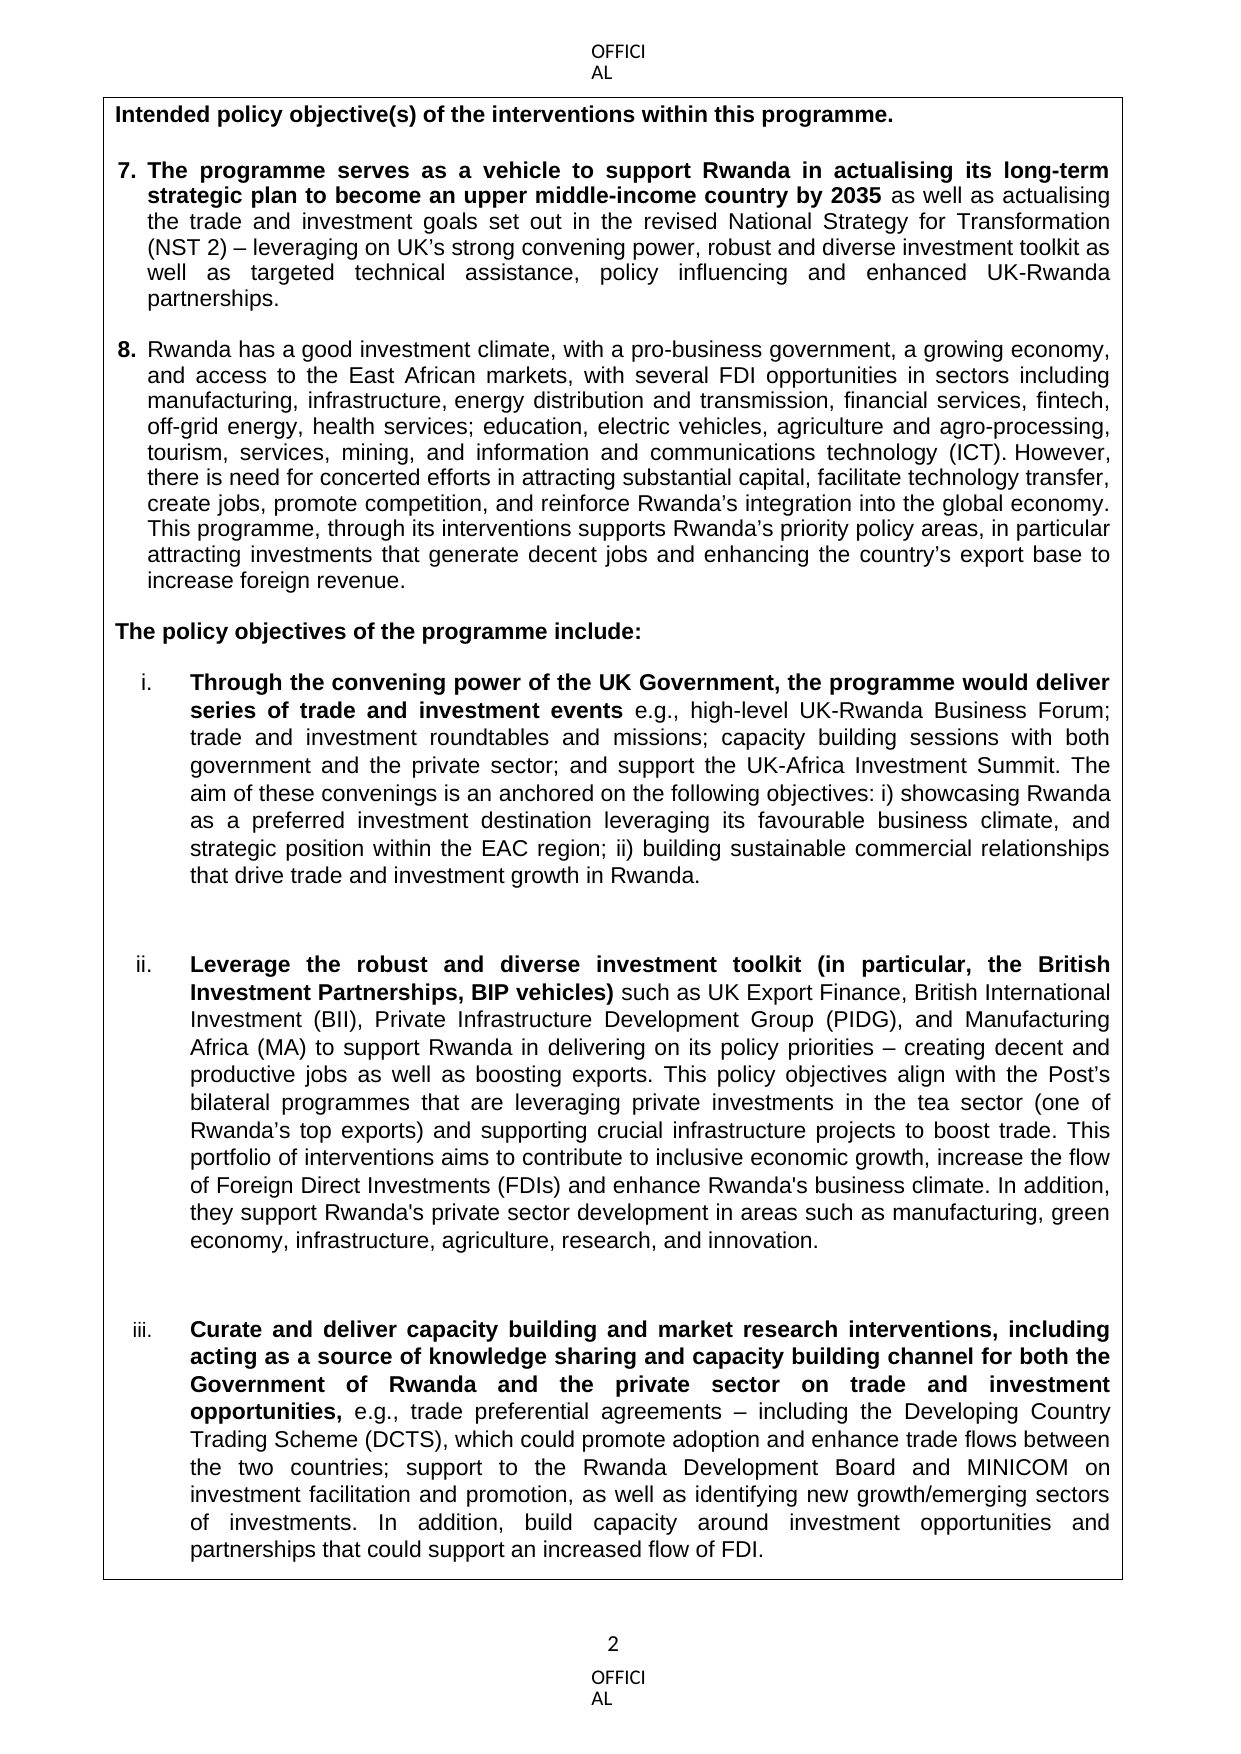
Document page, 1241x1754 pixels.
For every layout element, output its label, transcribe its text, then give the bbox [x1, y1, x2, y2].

table_cell Intended policy objective(s) of the interventions within this programme. The programme serves as a vehicle to support Rwanda in actualising its long-term strategic plan to become an upper middle-income country by 2035 as well as actualising the trade and investment goals set out in the revised National Strategy for Transformation (NST 2) – leveraging on UK’s strong convening power, robust and diverse investment toolkit as well as targeted technical assistance, policy influencing and enhanced UK-Rwanda partnerships. Rwanda has a good investment climate, with a pro-business government, a growing economy, and access to the East African markets, with several FDI opportunities in sectors including manufacturing, infrastructure, energy distribution and transmission, financial services, fintech, off-grid energy, health services; education, electric vehicles, agriculture and agro-processing, tourism, services, mining, and information and communications technology (ICT). However, there is need for concerted efforts in attracting substantial capital, facilitate technology transfer, create jobs, promote competition, and reinforce Rwanda’s integration into the global economy. This programme, through its interventions supports Rwanda’s priority policy areas, in particular attracting investments that generate decent jobs and enhancing the country’s export base to increase foreign revenue. The policy objectives of the programme include: Through the convening power of the UK Government, the programme would deliver series of trade and investment events e.g., high-level UK-Rwanda Business Forum; trade and investment roundtables and missions; capacity building sessions with both government and the private sector; and support the UK-Africa Investment Summit. The aim of these convenings is an anchored on the following objectives: i) showcasing Rwanda as a preferred investment destination leveraging its favourable business climate, and strategic position within the EAC region; ii) building sustainable commercial relationships that drive trade and investment growth in Rwanda. Leverage the robust and diverse investment toolkit (in particular, the British Investment Partnerships, BIP vehicles) such as UK Export Finance, British International Investment (BII), Private Infrastructure Development Group (PIDG), and Manufacturing Africa (MA) to support Rwanda in delivering on its policy priorities – creating decent and productive jobs as well as boosting exports. This policy objectives align with the Post’s bilateral programmes that are leveraging private investments in the tea sector (one of Rwanda’s top exports) and supporting crucial infrastructure projects to boost trade. This portfolio of interventions aims to contribute to inclusive economic growth, increase the flow of Foreign Direct Investments (FDIs) and enhance Rwanda's business climate. In addition, they support Rwanda's private sector development in areas such as manufacturing, green economy, infrastructure, agriculture, research, and innovation. Curate and deliver capacity building and market research interventions, including acting as a source of knowledge sharing and capacity building channel for both the Government of Rwanda and the private sector on trade and investment opportunities, e.g., trade preferential agreements – including the Developing Country Trading Scheme (DCTS), which could promote adoption and enhance trade flows between the two countries; support to the Rwanda Development Board and MINICOM on investment facilitation and promotion, as well as identifying new growth/emerging sectors of investments. In addition, build capacity around investment opportunities and partnerships that could support an increased flow of FDI. [104, 98, 1122, 1579]
